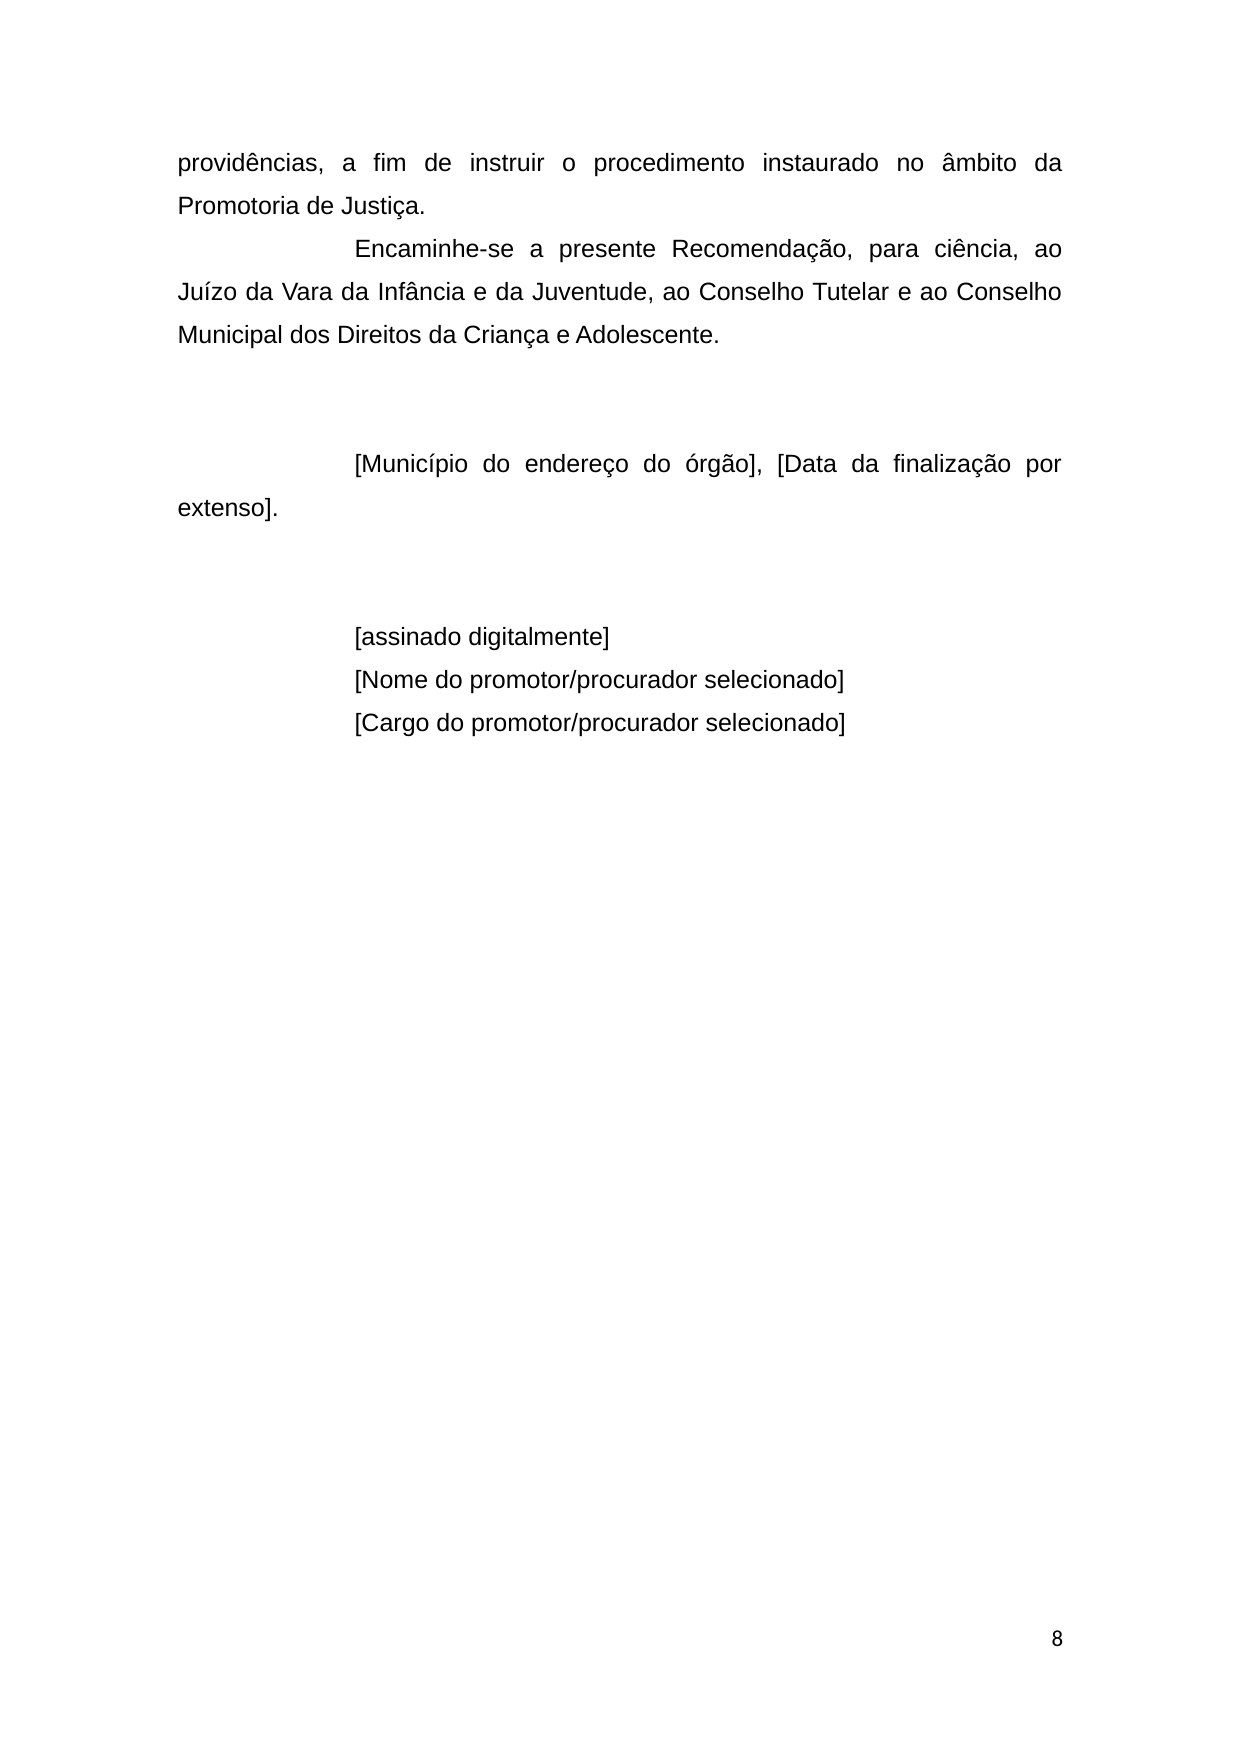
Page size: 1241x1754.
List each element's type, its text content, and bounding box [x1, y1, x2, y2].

text [Cargo do promotor/procurador selecionado] [177, 708, 1063, 737]
text [Nome do promotor/procurador selecionado] [177, 665, 1063, 694]
text providências, a fim de instruir o procedimento instaurado no âmbito da Promotoria de Justiça. [177, 148, 1063, 219]
text [assinado digitalmente] [177, 622, 1063, 651]
text [Município do endereço do órgão], [Data da finalização por extenso]. [177, 449, 1063, 521]
text Encaminhe-se a presente Recomendação, para ciência, ao Juízo da Vara da Infância e da Juventude, ao Conselho Tutelar e ao Conselho Municipal dos Direitos da Criança e Adolescente. [177, 234, 1063, 349]
